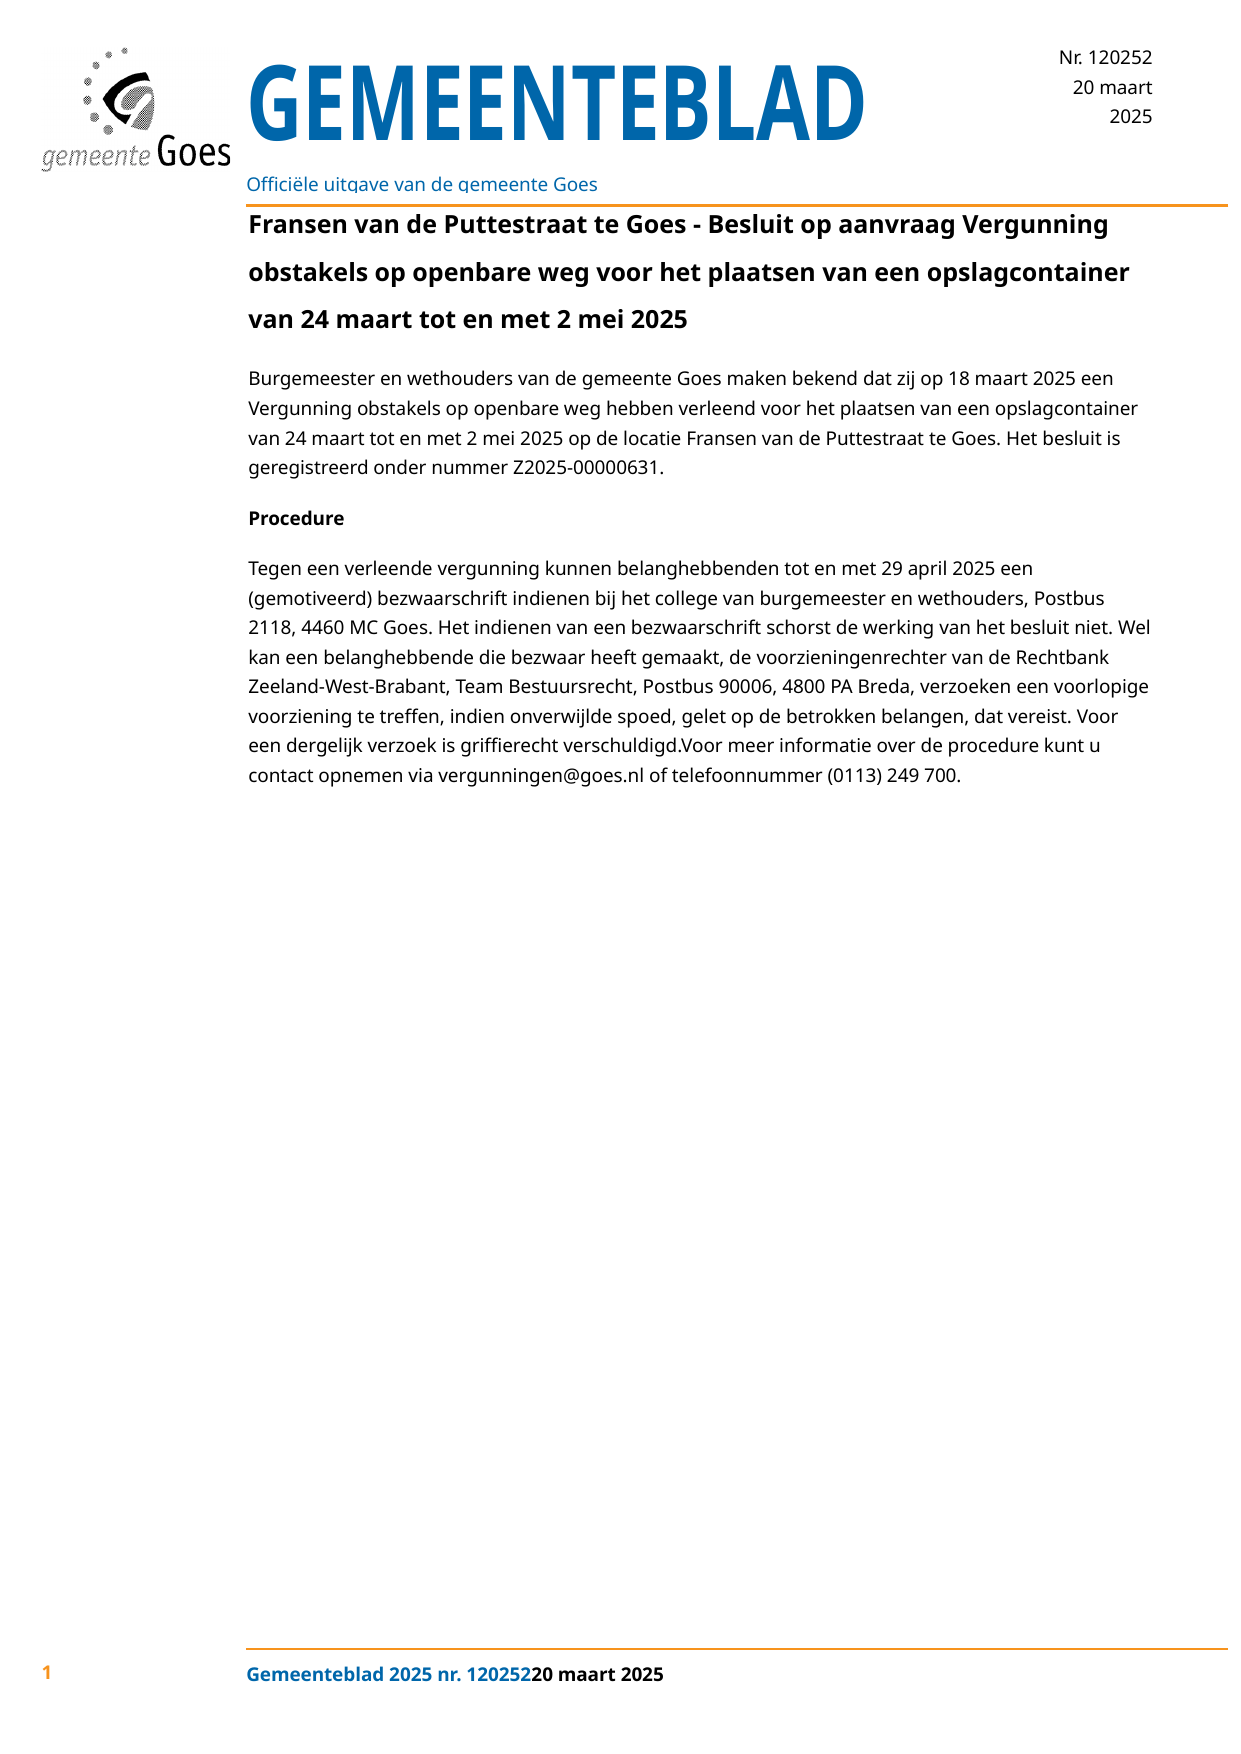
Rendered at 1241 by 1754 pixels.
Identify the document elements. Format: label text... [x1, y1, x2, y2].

text Tegen een verleende vergunning kunnen belanghebbenden tot en met 29 april 2025 een (gemotiveerd) bezwaarschrift indienen bij het college van burgemeester en wethouders, Postbus 2118, 4460 MC Goes. Het indienen van een bezwaarschrift schorst de werking van het besluit niet. Wel kan een belanghebbende die bezwaar heeft gemaakt, de voorzieningenrechter van de Rechtbank Zeeland-West-Brabant, Team Bestuursrecht, Postbus 90006, 4800 PA Breda, verzoeken een voorlopige voorziening te treffen, indien onverwijlde spoed, gelet op de betrokken belangen, dat vereist. Voor een dergelijk verzoek is griffierecht verschuldigd.Voor meer informatie over de procedure kunt u contact opnemen via vergunningen@goes.nl of telefoonnummer (0113) 249 700. [248, 555, 1152, 788]
text Burgemeester en wethouders van de gemeente Goes maken bekend dat zij op 18 maart 2025 een Vergunning obstakels op openbare weg hebben verleend voor het plaatsen van een opslagcontainer van 24 maart tot en met 2 mei 2025 op de locatie Fransen van de Puttestraat te Goes. Het besluit is geregistreerd onder nummer Z2025-00000631. [248, 366, 1152, 480]
text Fransen van de Puttestraat te Goes - Besluit op aanvraag Vergunning obstakels op openbare weg voor het plaatsen van een opslagcontainer van 24 maart tot en met 2 mei 2025 [248, 207, 1152, 336]
text Procedure [248, 505, 1152, 530]
picture [41, 47, 231, 172]
